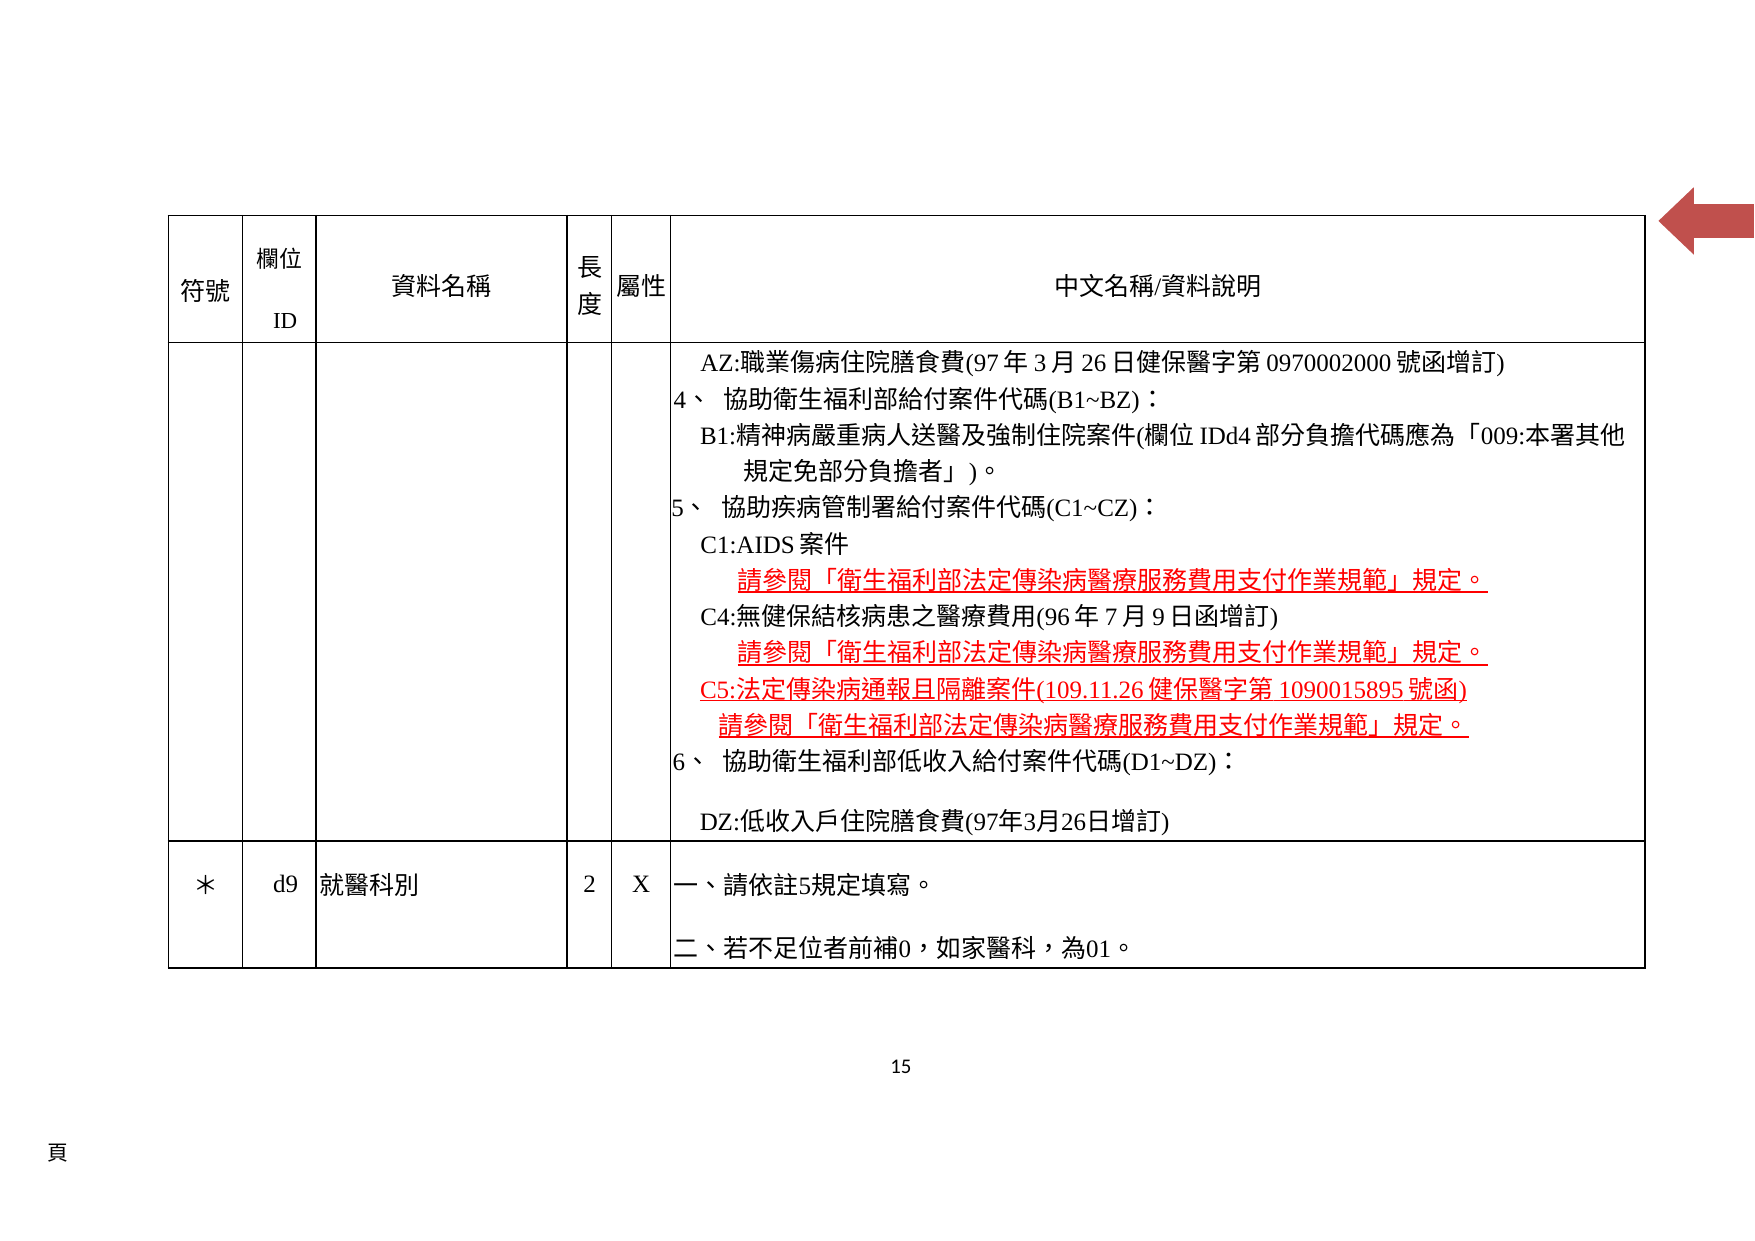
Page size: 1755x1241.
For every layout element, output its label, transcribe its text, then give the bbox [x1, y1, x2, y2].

table_cell ＊ [169, 842, 242, 967]
table_header 長度 [568, 216, 611, 341]
table_header 欄位 ID [243, 216, 315, 341]
table_cell [243, 343, 315, 840]
table_cell [169, 343, 242, 840]
table_header 資料名稱 [317, 216, 566, 341]
table_cell [568, 343, 611, 840]
table_header 符號 [169, 216, 242, 341]
table_cell 2 [568, 842, 611, 967]
table_cell 一、請依註5規定填寫。 二、若不足位者前補0，如家醫科，為01。 [671, 842, 1644, 967]
table_cell X [612, 842, 670, 967]
table_cell [612, 343, 670, 840]
table_header 屬性 [612, 216, 670, 341]
table_cell 就醫科別 [317, 842, 566, 967]
table_header 中文名稱/資料說明 [671, 216, 1644, 341]
table_cell [317, 343, 566, 840]
table_cell d9 [243, 842, 315, 967]
table_cell 參閱申報說明註13。 健保給付案件代碼： 1:一般案件 2:論病例計酬案件 3:特定案件 (1)住院申報50萬元以上之高額案件 (2)血管支架及肺臟、肝臟、心臟、骨髓移植之案件 4:支付制度試辦計畫(乳癌90.12、肝炎92.10適用、呼吸照護99.1、急性後期照護103.01) 5:Tw-DRGs案件(99.01)，欄位IDd18(Tw-DRGs碼)及欄位IDd19(Tw-DRGs支付型態)欄位為必填。 6:安寧療護案件(98.09)；其他項次參考欄位IDd7申報說明，詳註16。 7:愛滋病確診服藥滿2年後案件(106.2.4新增) 協助勞保局給付案件代碼(A1~AZ；申報方式與健保給付案件相同)： A1:一般案件 A2:論病例計酬案件 A3:特定案件 A4:支付制度試辦計畫 (1)全民健康保險乳癌醫療給付改善方案者，病患來源(欄位IDd16)應為「N、C、R:乳癌計畫」 (2)C型肝炎全口服新藥健保給付執行計畫者，給付類別(欄位IDd7)應為「M: 肝炎試辦計畫」 (3)呼吸照護試辦計畫者，給付類別(欄位IDd7)應為「9:呼吸照護」 AZ:職業傷病住院膳食費(97年3月26日健保醫字第0970002000號函增訂) 協助衛生福利部給付案件代碼(B1~BZ)： B1:精神病嚴重病人送醫及強制住院案件(欄位IDd4部分負擔代碼應為「009:本署其他規定免部分負擔者」)。 協助疾病管制署給付案件代碼(C1~CZ)： C1:AIDS案件 請參閱「衛生福利部法定傳染病醫療服務費用支付作業規範」規定。 C4:無健保結核病患之醫療費用(96年7月9日函增訂) 請參閱「衛生福利部法定傳染病醫療服務費用支付作業規範」規定。 C5:法定傳染病通報且隔離案件(109.11.26健保醫字第1090015895號函) 請參閱「衛生福利部法定傳染病醫療服務費用支付作業規範」規定。 協助衛生福利部低收入給付案件代碼(D1~DZ)： DZ:低收入戶住院膳食費(97年3月26日增訂) [671, 343, 1644, 840]
